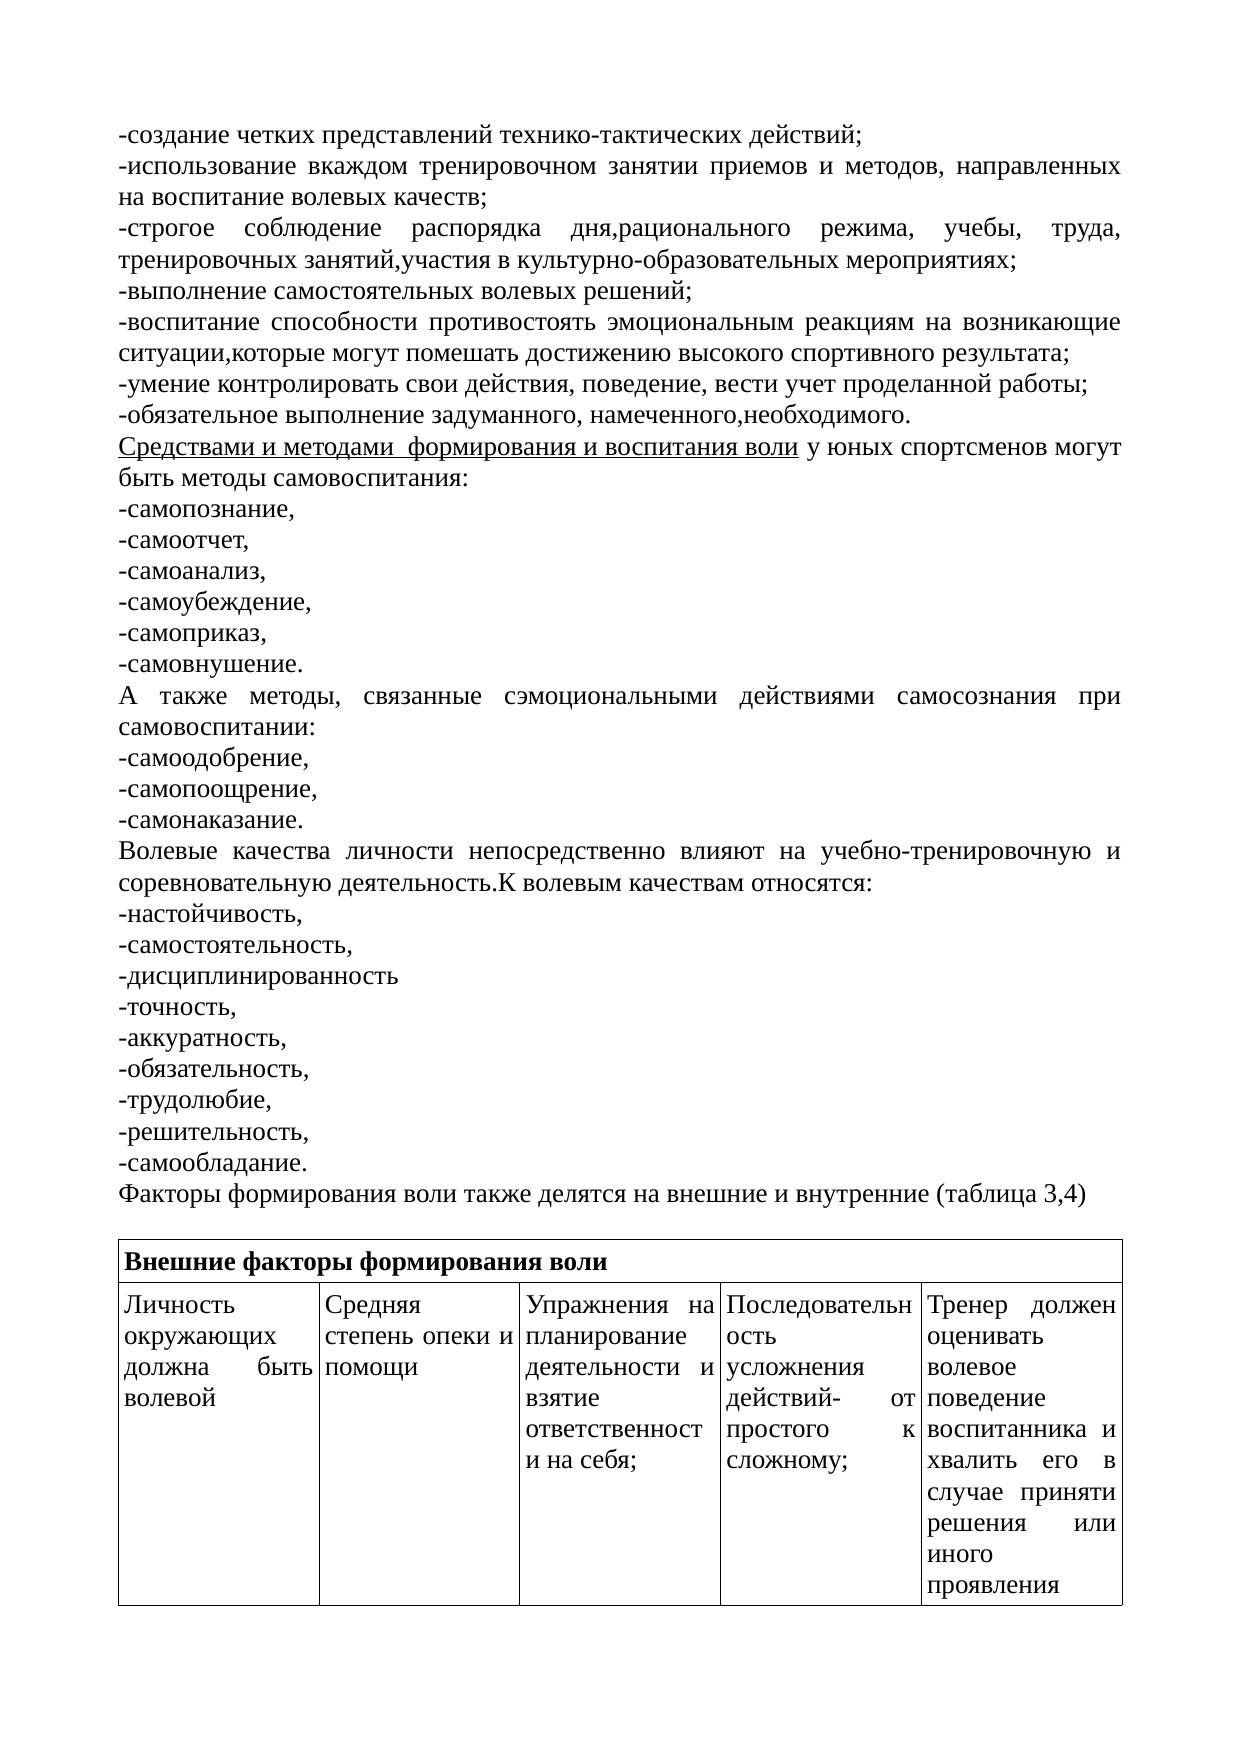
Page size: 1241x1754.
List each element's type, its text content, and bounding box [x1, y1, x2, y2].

text -трудолюбие, [118, 1084, 1122, 1115]
text -самовнушение. [118, 648, 1122, 679]
text -аккуратность, [118, 1021, 1122, 1052]
text Факторы формирования воли также делятся на внешние и внутренние (таблица 3,4) [118, 1177, 1122, 1208]
text -самопоощрение, [118, 772, 1122, 803]
text Средствами и методами формирования и воспитания воли у юных спортсменов могут быть методы самовоспитания: [118, 429, 1122, 492]
text -использование вкаждом тренировочном занятии приемов и методов, направленных на воспитание волевых качеств; [118, 149, 1122, 212]
text -точность, [118, 990, 1122, 1021]
text -самоанализ, [118, 554, 1122, 585]
table_cell Средняя степень опеки и помощи [320, 1283, 519, 1605]
text -решительность, [118, 1115, 1122, 1146]
text -самоотчет, [118, 523, 1122, 554]
text -обязательное выполнение задуманного, намеченного,необходимого. [118, 398, 1122, 429]
text -самообладание. [118, 1146, 1122, 1177]
text -выполнение самостоятельных волевых решений; [118, 274, 1122, 305]
text -воспитание способности противостоять эмоциональным реакциям на возникающие ситуации,которые могут помешать достижению высокого спортивного результата; [118, 305, 1122, 367]
text -обязательность, [118, 1052, 1122, 1084]
text -самопознание, [118, 492, 1122, 523]
text -умение контролировать свои действия, поведение, вести учет проделанной работы; [118, 367, 1122, 398]
table_cell Последовательность усложнения действий- от простого к сложному; [721, 1283, 921, 1605]
table_cell Личность окружающих должна быть волевой [119, 1283, 319, 1605]
text -самоодобрение, [118, 741, 1122, 772]
text -дисциплинированность [118, 959, 1122, 990]
table_header Внешние факторы формирования воли [119, 1240, 1122, 1282]
text -самоубеждение, [118, 585, 1122, 616]
text -строгое соблюдение распорядка дня,рационального режима, учебы, труда, тренировочных занятий,участия в культурно-образовательных мероприятиях; [118, 212, 1122, 274]
text А также методы, связанные сэмоциональными действиями самосознания при самовоспитании: [118, 679, 1122, 741]
text -самонаказание. [118, 803, 1122, 834]
table_cell Тренер должен оценивать волевое поведение воспитанника и хвалить его в случае приняти решения или иного проявления [922, 1283, 1122, 1605]
text Волевые качества личности непосредственно влияют на учебно-тренировочную и соревновательную деятельность.К волевым качествам относятся: [118, 834, 1122, 897]
table_cell Упражнения на планирование деятельности и взятие ответственности на себя; [520, 1283, 720, 1605]
text -создание четких представлений технико-тактических действий; [118, 118, 1122, 149]
text -самоприказ, [118, 616, 1122, 648]
text -самостоятельность, [118, 928, 1122, 959]
text -настойчивость, [118, 897, 1122, 928]
